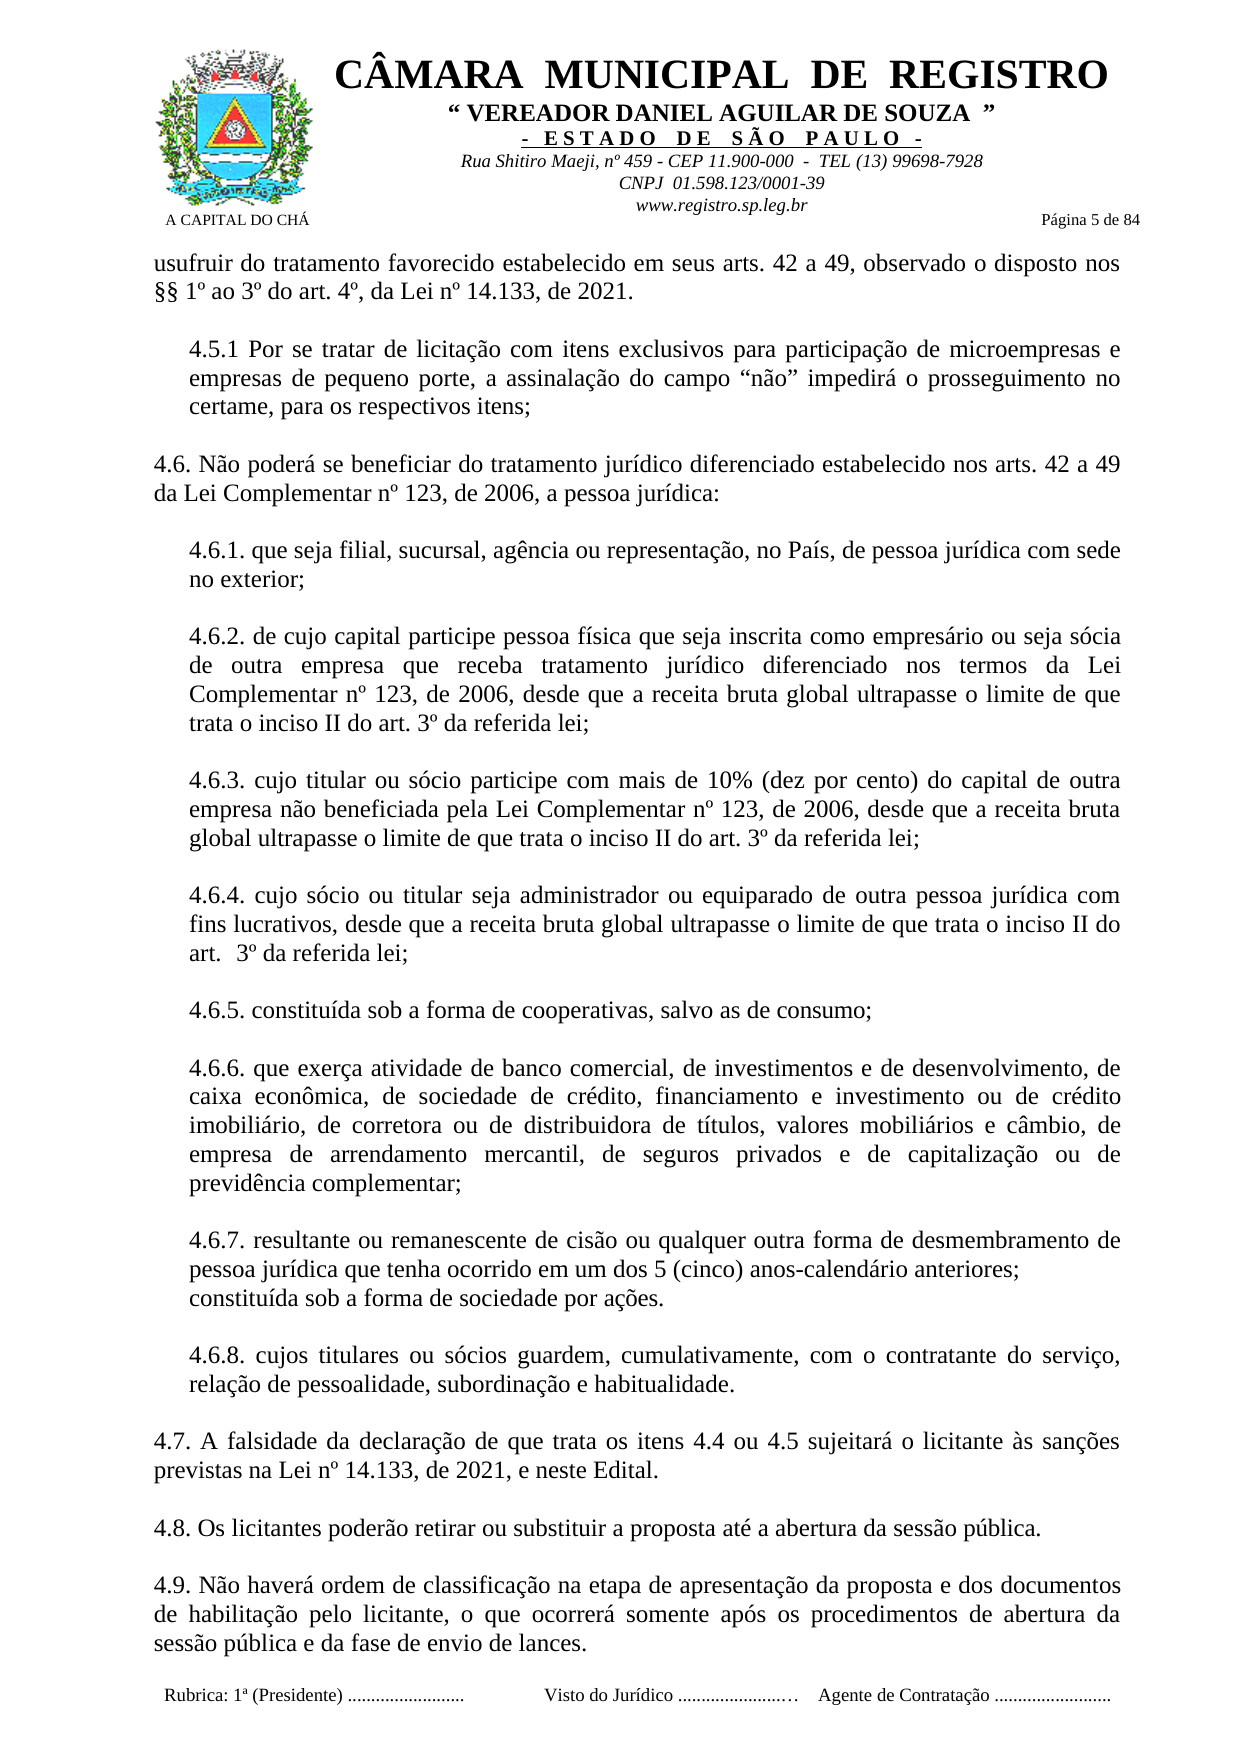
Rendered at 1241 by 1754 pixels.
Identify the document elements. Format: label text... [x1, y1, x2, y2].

text 4.6.5. constituída sob a forma de cooperativas, salvo as de consumo; [189, 995, 1122, 1024]
text 4.7. A falsidade da declaração de que trata os itens 4.4 ou 4.5 sujeitará o licitante às sanções previstas na Lei nº 14.133, de 2021, e neste Edital. [153, 1426, 1122, 1484]
text 4.6.8. cujos titulares ou sócios guardem, cumulativamente, com o contratante do serviço, relação de pessoalidade, subordinação e habitualidade. [189, 1340, 1122, 1398]
text 4.6. Não poderá se beneficiar do tratamento jurídico diferenciado estabelecido nos arts. 42 a 49 da Lei Complementar nº 123, de 2006, a pessoa jurídica: [153, 449, 1122, 506]
text 4.6.7. resultante ou remanescente de cisão ou qualquer outra forma de desmembramento de pessoa jurídica que tenha ocorrido em um dos 5 (cinco) anos-calendário anteriores; [189, 1225, 1122, 1283]
text 4.6.1. que seja filial, sucursal, agência ou representação, no País, de pessoa jurídica com sede no exterior; [189, 535, 1122, 593]
text constituída sob a forma de sociedade por ações. [189, 1283, 1122, 1311]
text 4.6.6. que exerça atividade de banco comercial, de investimentos e de desenvolvimento, de caixa econômica, de sociedade de crédito, financiamento e investimento ou de crédito imobiliário, de corretora ou de distribuidora de títulos, valores mobiliários e câmbio, de empresa de arrendamento mercantil, de seguros privados e de capitalização ou de previdência complementar; [189, 1053, 1122, 1196]
text 4.5.1 Por se tratar de licitação com itens exclusivos para participação de microempresas e empresas de pequeno porte, a assinalação do campo “não” impedirá o prosseguimento no certame, para os respectivos itens; [189, 334, 1122, 420]
text 4.9. Não haverá ordem de classificação na etapa de apresentação da proposta e dos documentos de habilitação pelo licitante, o que ocorrerá somente após os procedimentos de abertura da sessão pública e da fase de envio de lances. [153, 1570, 1122, 1656]
text usufruir do tratamento favorecido estabelecido em seus arts. 42 a 49, observado o disposto nos §§ 1º ao 3º do art. 4º, da Lei nº 14.133, de 2021. [153, 248, 1122, 305]
text 4.8. Os licitantes poderão retirar ou substituir a proposta até a abertura da sessão pública. [153, 1513, 1122, 1541]
text 4.6.3. cujo titular ou sócio participe com mais de 10% (dez por cento) do capital de outra empresa não beneficiada pela Lei Complementar nº 123, de 2006, desde que a receita bruta global ultrapasse o limite de que trata o inciso II do art. 3º da referida lei; [189, 765, 1122, 851]
text 4.6.4. cujo sócio ou titular seja administrador ou equiparado de outra pessoa jurídica com fins lucrativos, desde que a receita bruta global ultrapasse o limite de que trata o inciso II do art. 3º da referida lei; [189, 880, 1122, 966]
text 4.6.2. de cujo capital participe pessoa física que seja inscrita como empresário ou seja sócia de outra empresa que receba tratamento jurídico diferenciado nos termos da Lei Complementar nº 123, de 2006, desde que a receita bruta global ultrapasse o limite de que trata o inciso II do art. 3º da referida lei; [189, 621, 1122, 736]
